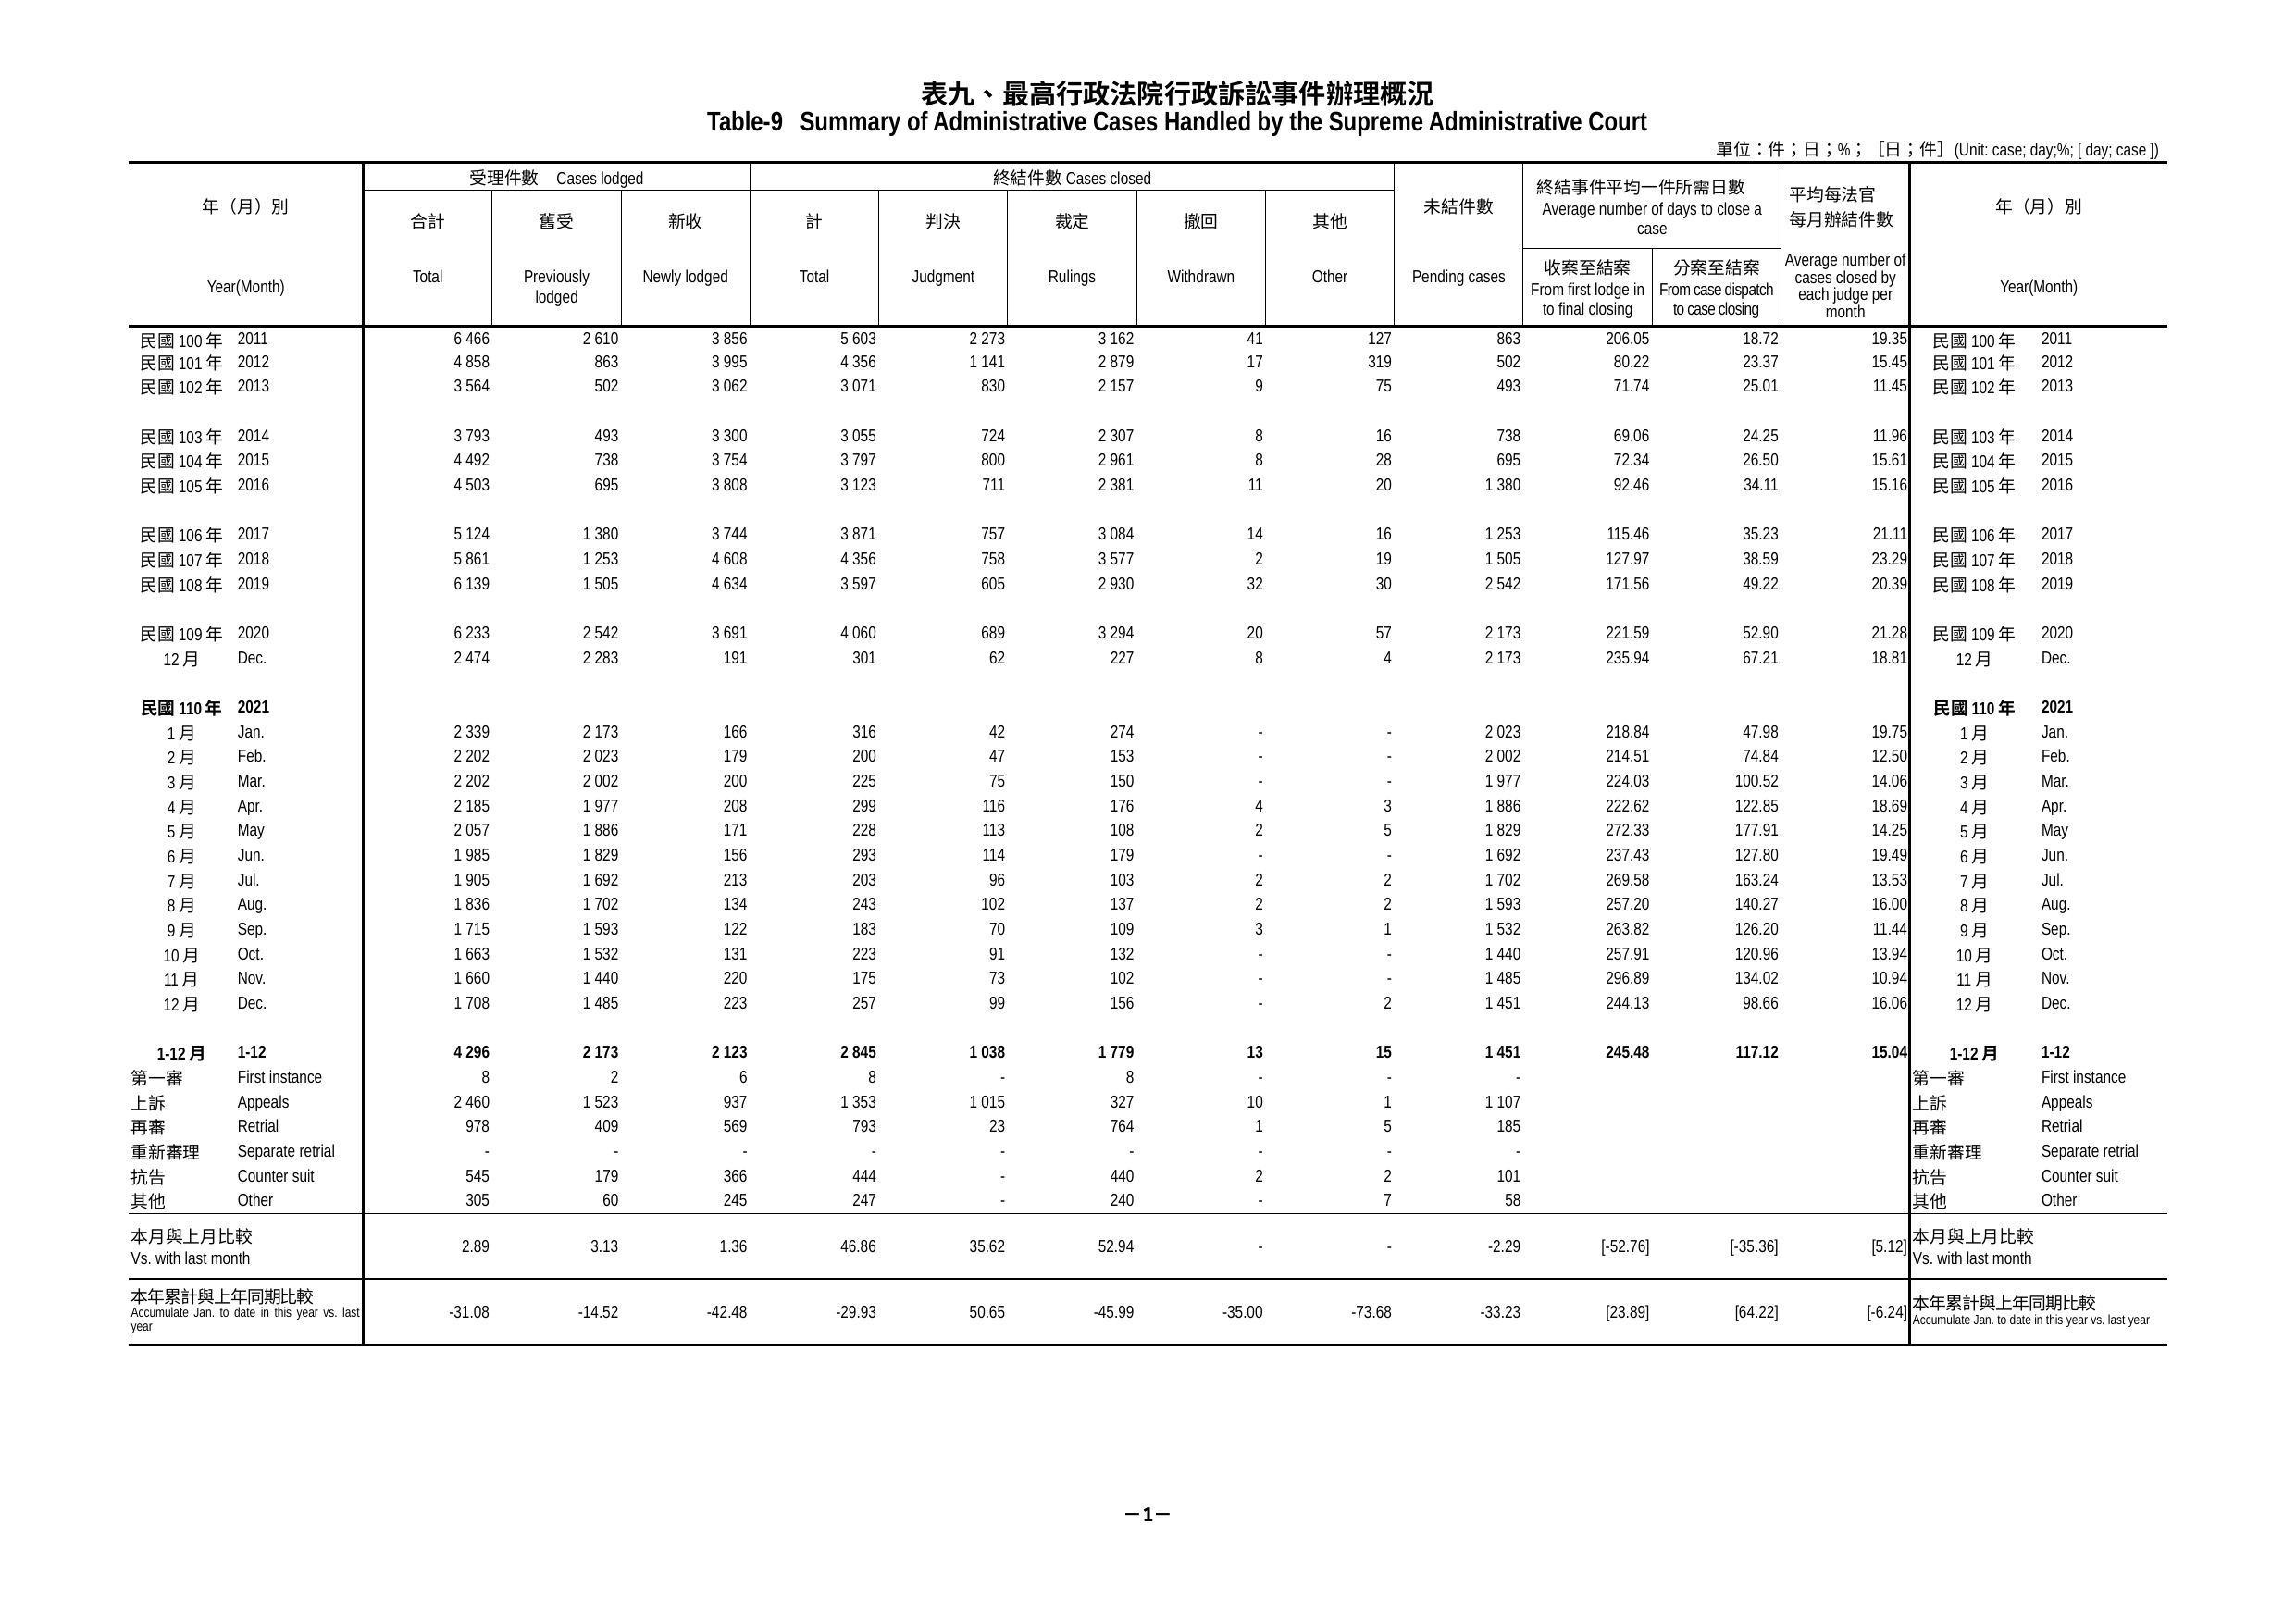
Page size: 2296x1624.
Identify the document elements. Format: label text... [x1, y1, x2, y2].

table_cell 1 829 [492, 843, 621, 867]
table_cell [621, 670, 750, 695]
table_cell Pending cases [1395, 248, 1522, 325]
table_cell 257.91 [1523, 941, 1652, 966]
table_cell 抗告 [129, 1163, 235, 1188]
table_cell 19.49 [1781, 843, 1908, 867]
table_cell Total [365, 248, 491, 325]
table_cell 11.44 [1781, 917, 1908, 941]
table_cell 213 [621, 867, 750, 892]
table_cell 764 [1008, 1114, 1136, 1139]
table_cell 3 871 [750, 522, 878, 547]
table_cell 4 [1136, 793, 1265, 818]
table_cell 18.69 [1781, 793, 1908, 818]
table_cell 8 [1008, 1065, 1136, 1089]
table_cell 2 273 [879, 328, 1008, 349]
table_cell 2 [1136, 1163, 1265, 1188]
table_cell 113 [879, 818, 1008, 843]
table_cell 724 [879, 423, 1008, 448]
table_cell 131 [621, 941, 750, 966]
table_cell 2 057 [365, 818, 492, 843]
table_cell 抗告 [1911, 1163, 2039, 1188]
table_cell - [879, 1163, 1008, 1188]
table_cell 民國105年 [129, 473, 235, 497]
table_cell 1-12 [235, 1040, 362, 1065]
table_cell 11 [1136, 473, 1265, 497]
table_cell [1911, 1015, 2039, 1040]
table_cell 2 002 [1395, 744, 1523, 769]
table_cell 171 [621, 818, 750, 843]
table_cell 3 300 [621, 423, 750, 448]
table_cell 本年累計與上年同期比較 Accumulate Jan. to date in this year vs. last year [129, 1280, 362, 1344]
table_cell 1 692 [1395, 843, 1523, 867]
table_cell 52.94 [1008, 1214, 1136, 1278]
table_cell [1136, 399, 1265, 423]
table_cell 1 985 [365, 843, 492, 867]
table_cell 14.06 [1781, 769, 1908, 793]
table_cell 1 593 [1395, 892, 1523, 917]
table_cell 8月 [129, 892, 235, 917]
table_cell 撤回 [1137, 191, 1265, 248]
table_cell 257 [750, 991, 878, 1015]
table_cell 274 [1008, 719, 1136, 744]
table_cell [235, 596, 362, 621]
table_cell 42 [879, 719, 1008, 744]
table_cell 235.94 [1523, 645, 1652, 670]
table_cell 2016 [235, 473, 362, 497]
table_cell 其他 [1911, 1188, 2039, 1213]
table_cell 19.75 [1781, 719, 1908, 744]
table_cell 1月 [1911, 719, 2039, 744]
table_cell [1008, 497, 1136, 522]
table_cell 2018 [235, 547, 362, 571]
table_cell 101 [1395, 1163, 1523, 1188]
table_cell 1 505 [1395, 547, 1523, 571]
table_cell [492, 596, 621, 621]
table_cell 2016 [2039, 473, 2167, 497]
table_cell 3.13 [492, 1214, 621, 1278]
table_cell 20 [1265, 473, 1395, 497]
table_cell 301 [750, 645, 878, 670]
table_cell 74.84 [1652, 744, 1781, 769]
table_cell [235, 670, 362, 695]
table_cell 73 [879, 966, 1008, 991]
table_cell 132 [1008, 941, 1136, 966]
table_cell Feb. [2039, 744, 2167, 769]
table_cell 2 381 [1008, 473, 1136, 497]
table_cell 140.27 [1652, 892, 1781, 917]
table_cell 179 [621, 744, 750, 769]
table_cell 6 233 [365, 621, 492, 645]
table_cell Oct. [235, 941, 362, 966]
table_cell 7月 [129, 867, 235, 892]
table_cell 民國100年 [129, 328, 235, 349]
table_cell 49.22 [1652, 571, 1781, 596]
table_cell 5月 [129, 818, 235, 843]
table_cell 8 [1136, 448, 1265, 473]
table_cell - [1136, 991, 1265, 1015]
table_cell 4 356 [750, 547, 878, 571]
table_cell 15.61 [1781, 448, 1908, 473]
table_cell - [365, 1139, 492, 1163]
table_cell 214.51 [1523, 744, 1652, 769]
table_cell 2020 [235, 621, 362, 645]
table_cell Counter suit [235, 1163, 362, 1188]
table_cell 108 [1008, 818, 1136, 843]
table_cell 民國105年 [1911, 473, 2039, 497]
table_cell 220 [621, 966, 750, 991]
table_cell 91 [879, 941, 1008, 966]
table_cell 738 [492, 448, 621, 473]
table_cell 545 [365, 1163, 492, 1188]
table_cell 收案至結案 From first lodge in to final closing [1523, 249, 1652, 325]
table_cell 判決 [879, 191, 1007, 248]
table_cell 其他 [1266, 191, 1394, 248]
table_cell Dec. [235, 991, 362, 1015]
table_cell 2 879 [1008, 349, 1136, 374]
table_cell [1781, 1065, 1908, 1089]
table_cell 1 440 [1395, 941, 1523, 966]
table_cell [879, 596, 1008, 621]
table_cell 15.45 [1781, 349, 1908, 374]
table_cell May [235, 818, 362, 843]
table_cell 2017 [2039, 522, 2167, 547]
table_cell 18.81 [1781, 645, 1908, 670]
table_cell 1 451 [1395, 1040, 1523, 1065]
table_cell Dec. [235, 645, 362, 670]
table_cell 3 754 [621, 448, 750, 473]
table_cell [129, 497, 235, 522]
table_cell 134 [621, 892, 750, 917]
table_header 未結件數 [1395, 164, 1522, 248]
text 單位：件；日；%；［日；件］(Unit: case; day;%; [ day; case ]) [137, 136, 2159, 161]
table_cell 8 [750, 1065, 878, 1089]
table_cell Jan. [2039, 719, 2167, 744]
table_cell 本年累計與上年同期比較 Accumulate Jan. to date in this year vs. last year [1911, 1280, 2167, 1344]
table_cell 民國106年 [129, 522, 235, 547]
table_cell [1265, 497, 1395, 522]
table_cell 2014 [235, 423, 362, 448]
table_cell 5月 [1911, 818, 2039, 843]
table_cell 3 691 [621, 621, 750, 645]
table_cell 19.35 [1781, 328, 1908, 349]
table_cell 2 173 [1395, 645, 1523, 670]
table_cell 21.28 [1781, 621, 1908, 645]
table_cell May [2039, 818, 2167, 843]
table_cell [1652, 1065, 1781, 1089]
table_cell [365, 497, 492, 522]
table_cell 1 107 [1395, 1089, 1523, 1114]
table_cell 1 660 [365, 966, 492, 991]
table_cell 民國109年 [1911, 621, 2039, 645]
table_cell 5 124 [365, 522, 492, 547]
table_cell [365, 399, 492, 423]
table_cell 3 793 [365, 423, 492, 448]
table_cell 6月 [1911, 843, 2039, 867]
table_cell 100.52 [1652, 769, 1781, 793]
table_cell [-35.36] [1652, 1214, 1781, 1278]
table_cell Nov. [235, 966, 362, 991]
table_cell 民國110年 [129, 695, 235, 719]
table_cell 6 466 [365, 328, 492, 349]
table_cell 978 [365, 1114, 492, 1139]
table_cell 237.43 [1523, 843, 1652, 867]
table_cell 4 [1265, 645, 1395, 670]
table_cell 民國107年 [1911, 547, 2039, 571]
table_cell [1652, 399, 1781, 423]
table_cell Year(Month) [1911, 248, 2167, 325]
table_cell 34.11 [1652, 473, 1781, 497]
table_cell Jul. [235, 867, 362, 892]
table_cell [-6.24] [1781, 1280, 1908, 1344]
table_cell [1652, 670, 1781, 695]
table_cell 3 995 [621, 349, 750, 374]
table_cell [621, 399, 750, 423]
table_cell Rulings [1008, 248, 1136, 325]
table_cell 605 [879, 571, 1008, 596]
table_cell 2 023 [1395, 719, 1523, 744]
table_cell 8 [365, 1065, 492, 1089]
table_cell 16.06 [1781, 991, 1908, 1015]
table_cell 7月 [1911, 867, 2039, 892]
table_cell [492, 670, 621, 695]
table_cell 9月 [1911, 917, 2039, 941]
table_cell 1 253 [492, 547, 621, 571]
table_cell - [1265, 744, 1395, 769]
table_cell 民國107年 [129, 547, 235, 571]
table_cell 69.06 [1523, 423, 1652, 448]
table_cell 75 [1265, 374, 1395, 399]
table_cell 13.94 [1781, 941, 1908, 966]
table_cell 12月 [129, 991, 235, 1015]
table_cell 合計 [365, 191, 491, 248]
table_cell 243 [750, 892, 878, 917]
table_cell - [1136, 744, 1265, 769]
table_cell 179 [492, 1163, 621, 1188]
table_cell [1265, 695, 1395, 719]
table_cell 2.89 [365, 1214, 492, 1278]
table_cell 502 [1395, 349, 1523, 374]
table_cell [1523, 596, 1652, 621]
table_cell 62 [879, 645, 1008, 670]
table_cell 98.66 [1652, 991, 1781, 1015]
table_cell Appeals [235, 1089, 362, 1114]
table_cell 793 [750, 1114, 878, 1139]
table_cell 200 [621, 769, 750, 793]
table_cell 10月 [1911, 941, 2039, 966]
table_cell 222.62 [1523, 793, 1652, 818]
table_cell 19 [1265, 547, 1395, 571]
table_cell 569 [621, 1114, 750, 1139]
table_cell Other [235, 1188, 362, 1213]
table_cell 1.36 [621, 1214, 750, 1278]
table_cell [1523, 1188, 1652, 1213]
table_cell 18.72 [1652, 328, 1781, 349]
table_cell 20 [1136, 621, 1265, 645]
table_cell 2 474 [365, 645, 492, 670]
table_cell 305 [365, 1188, 492, 1213]
table_cell 2018 [2039, 547, 2167, 571]
table_cell 47 [879, 744, 1008, 769]
table_cell 3 808 [621, 473, 750, 497]
table_cell [1008, 399, 1136, 423]
table_cell 26.50 [1652, 448, 1781, 473]
table_header 終結事件平均一件所需日數 Average number of days to close a case [1523, 164, 1781, 248]
table_cell 1 [1265, 1089, 1395, 1114]
table_cell 4 503 [365, 473, 492, 497]
table_cell [1523, 1089, 1652, 1114]
table_cell 41 [1136, 328, 1265, 349]
table_cell [-52.76] [1523, 1214, 1652, 1278]
table_cell Jan. [235, 719, 362, 744]
table_cell 1 141 [879, 349, 1008, 374]
table_cell [2039, 497, 2167, 522]
table_cell 2 [1265, 867, 1395, 892]
table_cell 1 702 [492, 892, 621, 917]
table_cell Retrial [235, 1114, 362, 1139]
table_cell 20.39 [1781, 571, 1908, 596]
table_cell 2 173 [492, 719, 621, 744]
table_cell 28 [1265, 448, 1395, 473]
table_cell 上訴 [1911, 1089, 2039, 1114]
table_cell 3 [1265, 793, 1395, 818]
table_cell [492, 1015, 621, 1040]
table_cell 民國104年 [1911, 448, 2039, 473]
table_cell -29.93 [750, 1280, 878, 1344]
table_cell 8 [1136, 423, 1265, 448]
table_cell 99 [879, 991, 1008, 1015]
table_cell Other [2039, 1188, 2167, 1213]
table_cell [492, 695, 621, 719]
table_cell [1523, 497, 1652, 522]
table_cell 2 [1136, 892, 1265, 917]
table_cell 民國102年 [1911, 374, 2039, 399]
table_cell - [1265, 769, 1395, 793]
table_cell 116 [879, 793, 1008, 818]
table_cell 2 610 [492, 328, 621, 349]
table_cell 3 294 [1008, 621, 1136, 645]
table_cell [129, 670, 235, 695]
table_cell First instance [235, 1065, 362, 1089]
table_cell -33.23 [1395, 1280, 1523, 1344]
table_cell 179 [1008, 843, 1136, 867]
table_cell 2 123 [621, 1040, 750, 1065]
table_cell 14 [1136, 522, 1265, 547]
table_cell 民國102年 [129, 374, 235, 399]
table_cell 75 [879, 769, 1008, 793]
table_cell 2月 [1911, 744, 2039, 769]
table_cell 1 708 [365, 991, 492, 1015]
table_cell 2 173 [1395, 621, 1523, 645]
table_cell 1 380 [1395, 473, 1523, 497]
table_cell [1781, 497, 1908, 522]
table_cell 191 [621, 645, 750, 670]
table_cell Sep. [235, 917, 362, 941]
table_cell 272.33 [1523, 818, 1652, 843]
table_cell 2 [1136, 867, 1265, 892]
table_cell [1008, 670, 1136, 695]
table_cell Retrial [2039, 1114, 2167, 1139]
table_cell [1781, 1089, 1908, 1114]
table_cell 92.46 [1523, 473, 1652, 497]
table_cell [1523, 1015, 1652, 1040]
table_cell 35.23 [1652, 522, 1781, 547]
table_cell 舊受 [492, 191, 621, 248]
table_cell 23.29 [1781, 547, 1908, 571]
table_cell 3 744 [621, 522, 750, 547]
table_cell 16 [1265, 423, 1395, 448]
table_cell 738 [1395, 423, 1523, 448]
table_cell - [1136, 1139, 1265, 1163]
table_cell 208 [621, 793, 750, 818]
table_cell - [1136, 1188, 1265, 1213]
table_cell 25.01 [1652, 374, 1781, 399]
table_cell - [1136, 769, 1265, 793]
table_cell [2039, 670, 2167, 695]
table_cell 民國103年 [129, 423, 235, 448]
table_cell 695 [1395, 448, 1523, 473]
table_cell 240 [1008, 1188, 1136, 1213]
table_cell 937 [621, 1089, 750, 1114]
table_cell [1652, 1015, 1781, 1040]
table_cell 2017 [235, 522, 362, 547]
table_cell 1 532 [1395, 917, 1523, 941]
table_cell 185 [1395, 1114, 1523, 1139]
table_cell 1 440 [492, 966, 621, 991]
table_cell - [1265, 719, 1395, 744]
table_cell 296.89 [1523, 966, 1652, 991]
table_cell 2013 [2039, 374, 2167, 399]
table_cell - [1008, 1139, 1136, 1163]
table_cell [1523, 1139, 1652, 1163]
table_cell 203 [750, 867, 878, 892]
table_cell [365, 695, 492, 719]
table_cell [621, 596, 750, 621]
table_cell 2 [1136, 818, 1265, 843]
table_cell 2 307 [1008, 423, 1136, 448]
table_cell 127 [1265, 328, 1395, 349]
table_cell 1 380 [492, 522, 621, 547]
table_cell 2019 [235, 571, 362, 596]
table_cell 224.03 [1523, 769, 1652, 793]
table_cell 227 [1008, 645, 1136, 670]
table_cell [1781, 596, 1908, 621]
table_cell 299 [750, 793, 878, 818]
table_cell 5 [1265, 1114, 1395, 1139]
table_cell 2 [1265, 892, 1395, 917]
table_cell 247 [750, 1188, 878, 1213]
table_cell 2020 [2039, 621, 2167, 645]
table_cell [1911, 497, 2039, 522]
table_cell [1265, 670, 1395, 695]
table_cell 民國104年 [129, 448, 235, 473]
table_cell 2 [492, 1065, 621, 1089]
table_cell 再審 [129, 1114, 235, 1139]
table_cell 3 123 [750, 473, 878, 497]
table_cell [235, 1015, 362, 1040]
table_cell [2039, 1015, 2167, 1040]
table_cell 6月 [129, 843, 235, 867]
table_cell -31.08 [365, 1280, 492, 1344]
table_cell 1-12 [2039, 1040, 2167, 1065]
table_cell [1652, 497, 1781, 522]
table_cell 223 [621, 991, 750, 1015]
table_cell 244.13 [1523, 991, 1652, 1015]
table_cell [879, 399, 1008, 423]
table_cell Dec. [2039, 645, 2167, 670]
table_cell 15 [1265, 1040, 1395, 1065]
table_cell - [1136, 1065, 1265, 1089]
table_cell 新收 [622, 191, 750, 248]
table_cell 2 961 [1008, 448, 1136, 473]
table_cell Year(Month) [129, 248, 362, 325]
table_cell [1781, 1139, 1908, 1163]
table_cell [5.12] [1781, 1214, 1908, 1278]
table_cell [2039, 596, 2167, 621]
table_cell 第一審 [1911, 1065, 2039, 1089]
table_cell 50.65 [879, 1280, 1008, 1344]
table_cell 689 [879, 621, 1008, 645]
table_cell [235, 399, 362, 423]
table_cell 32 [1136, 571, 1265, 596]
table_cell Separate retrial [235, 1139, 362, 1163]
table_cell 13 [1136, 1040, 1265, 1065]
table_cell [1395, 695, 1523, 719]
table_header 終結件數Cases closed [751, 164, 1394, 190]
table_cell [1652, 1163, 1781, 1188]
table_cell [1265, 1015, 1395, 1040]
table_cell 重新審理 [129, 1139, 235, 1163]
table_cell 4 858 [365, 349, 492, 374]
table_cell 223 [750, 941, 878, 966]
table_cell [750, 596, 878, 621]
table_cell 24.25 [1652, 423, 1781, 448]
table_cell 2 930 [1008, 571, 1136, 596]
table_cell - [1136, 843, 1265, 867]
table_cell 1-12月 [129, 1040, 235, 1065]
table_cell 127.80 [1652, 843, 1781, 867]
table_cell 711 [879, 473, 1008, 497]
table_cell 1 485 [1395, 966, 1523, 991]
table_cell [365, 1015, 492, 1040]
table_cell [1911, 670, 2039, 695]
table_cell 245.48 [1523, 1040, 1652, 1065]
table_cell 上訴 [129, 1089, 235, 1114]
table_cell 民國101年 [129, 349, 235, 374]
table_cell [1008, 1015, 1136, 1040]
table_cell 1 523 [492, 1089, 621, 1114]
table_cell 1 015 [879, 1089, 1008, 1114]
table_cell 183 [750, 917, 878, 941]
table_cell 15.04 [1781, 1040, 1908, 1065]
table_cell 3 597 [750, 571, 878, 596]
table_cell [1523, 1065, 1652, 1089]
table_cell 1 353 [750, 1089, 878, 1114]
table_cell 3 162 [1008, 328, 1136, 349]
table_cell Withdrawn [1137, 248, 1265, 325]
table_cell 225 [750, 769, 878, 793]
table_cell 166 [621, 719, 750, 744]
table_cell 2 [1136, 547, 1265, 571]
table_cell 96 [879, 867, 1008, 892]
table_cell 109 [1008, 917, 1136, 941]
table_cell [1781, 1114, 1908, 1139]
table_cell [1008, 596, 1136, 621]
table_cell 319 [1265, 349, 1395, 374]
table_cell [492, 497, 621, 522]
table_cell 52.90 [1652, 621, 1781, 645]
table_cell 177.91 [1652, 818, 1781, 843]
table_cell [1781, 1188, 1908, 1213]
table_cell 23.37 [1652, 349, 1781, 374]
table_cell -73.68 [1265, 1280, 1395, 1344]
table_cell 122 [621, 917, 750, 941]
table_cell 再審 [1911, 1114, 2039, 1139]
table_cell 3 062 [621, 374, 750, 399]
table_cell 60 [492, 1188, 621, 1213]
table_cell 13.53 [1781, 867, 1908, 892]
table_cell -14.52 [492, 1280, 621, 1344]
table_cell - [1136, 719, 1265, 744]
table_cell 1 038 [879, 1040, 1008, 1065]
table_cell 1月 [129, 719, 235, 744]
table_cell [1395, 670, 1523, 695]
table_cell 47.98 [1652, 719, 1781, 744]
table_cell [23.89] [1523, 1280, 1652, 1344]
table_cell 409 [492, 1114, 621, 1139]
table_cell [1781, 1163, 1908, 1188]
table_cell 71.74 [1523, 374, 1652, 399]
table_cell 2 339 [365, 719, 492, 744]
table_cell [1652, 1188, 1781, 1213]
table_cell 3 [1136, 917, 1265, 941]
table_cell 4月 [129, 793, 235, 818]
table_cell 115.46 [1523, 522, 1652, 547]
table_cell 1 [1136, 1114, 1265, 1139]
table_cell 12月 [129, 645, 235, 670]
table_cell [1136, 1015, 1265, 1040]
table_cell 民國106年 [1911, 522, 2039, 547]
table_cell 5 [1265, 818, 1395, 843]
table_cell Newly lodged [622, 248, 750, 325]
table_cell 3 071 [750, 374, 878, 399]
table_cell 863 [1395, 328, 1523, 349]
table_cell [750, 695, 878, 719]
table_cell [1652, 1114, 1781, 1139]
table_cell 102 [1008, 966, 1136, 991]
table_header 年（月）別 [129, 164, 362, 248]
table_cell Other [1266, 248, 1394, 325]
table_cell 218.84 [1523, 719, 1652, 744]
table_cell 440 [1008, 1163, 1136, 1188]
table_cell Average number of cases closed by each judge per month [1781, 248, 1908, 325]
table_cell - [1136, 966, 1265, 991]
table_cell [1911, 596, 2039, 621]
table_cell 1 451 [1395, 991, 1523, 1015]
table_cell [879, 1015, 1008, 1040]
table_cell 2 [1265, 1163, 1395, 1188]
table_cell 263.82 [1523, 917, 1652, 941]
table_cell [1008, 695, 1136, 719]
table_cell 3 797 [750, 448, 878, 473]
table_cell [1523, 695, 1652, 719]
table_cell 4月 [1911, 793, 2039, 818]
table_cell 2 542 [1395, 571, 1523, 596]
table_cell 第一審 [129, 1065, 235, 1089]
table_cell Judgment [879, 248, 1007, 325]
table_cell 117.12 [1652, 1040, 1781, 1065]
table_header 平均每法官 每月辦結件數 [1781, 164, 1908, 248]
table_cell - [879, 1139, 1008, 1163]
table_cell [1265, 399, 1395, 423]
table_cell Sep. [2039, 917, 2167, 941]
table_cell 137 [1008, 892, 1136, 917]
table_cell 12.50 [1781, 744, 1908, 769]
table_cell Jul. [2039, 867, 2167, 892]
table_cell 1-12月 [1911, 1040, 2039, 1065]
table_cell Aug. [2039, 892, 2167, 917]
table_cell [129, 596, 235, 621]
table_cell 3 055 [750, 423, 878, 448]
table_cell 3 577 [1008, 547, 1136, 571]
table_cell 10月 [129, 941, 235, 966]
table_cell 1 532 [492, 941, 621, 966]
table_cell 120.96 [1652, 941, 1781, 966]
table_cell 4 634 [621, 571, 750, 596]
table_cell 6 139 [365, 571, 492, 596]
table_cell 206.05 [1523, 328, 1652, 349]
table_cell 4 296 [365, 1040, 492, 1065]
table_cell - [1136, 941, 1265, 966]
table_cell 其他 [129, 1188, 235, 1213]
table_cell Previously lodged [492, 248, 621, 325]
table_cell 2 185 [365, 793, 492, 818]
table_cell 12月 [1911, 645, 2039, 670]
table_cell 316 [750, 719, 878, 744]
table_cell 46.86 [750, 1214, 878, 1278]
table_cell 30 [1265, 571, 1395, 596]
table_cell 493 [1395, 374, 1523, 399]
table_cell Separate retrial [2039, 1139, 2167, 1163]
table_cell [1781, 1015, 1908, 1040]
table_cell [621, 497, 750, 522]
table_cell [365, 596, 492, 621]
table_cell 民國108年 [1911, 571, 2039, 596]
table_cell 1 886 [492, 818, 621, 843]
table_cell 10 [1136, 1089, 1265, 1114]
table_cell [1652, 1139, 1781, 1163]
table_cell 150 [1008, 769, 1136, 793]
table_cell 156 [1008, 991, 1136, 1015]
table_cell [879, 695, 1008, 719]
table_cell 695 [492, 473, 621, 497]
table_cell 1 [1265, 917, 1395, 941]
table_cell - [1395, 1065, 1523, 1089]
table_cell 502 [492, 374, 621, 399]
table_cell 2 202 [365, 744, 492, 769]
table_cell 2 173 [492, 1040, 621, 1065]
table_cell 2 157 [1008, 374, 1136, 399]
table_cell 8 [1136, 645, 1265, 670]
table_cell 2 283 [492, 645, 621, 670]
table_cell 800 [879, 448, 1008, 473]
table_cell 民國110年 [1911, 695, 2039, 719]
table_cell Feb. [235, 744, 362, 769]
table_cell - [1265, 843, 1395, 867]
table_cell 14.25 [1781, 818, 1908, 843]
table_cell 2月 [129, 744, 235, 769]
table_cell 2019 [2039, 571, 2167, 596]
table_cell - [750, 1139, 878, 1163]
table_cell 1 977 [1395, 769, 1523, 793]
table_cell 257.20 [1523, 892, 1652, 917]
table_cell 1 702 [1395, 867, 1523, 892]
table_cell 2021 [235, 695, 362, 719]
table_cell [750, 399, 878, 423]
table_cell 1 779 [1008, 1040, 1136, 1065]
table_cell 122.85 [1652, 793, 1781, 818]
table_cell [1395, 1015, 1523, 1040]
table_cell Aug. [235, 892, 362, 917]
table_cell 民國101年 [1911, 349, 2039, 374]
table_cell 9 [1136, 374, 1265, 399]
table_cell Counter suit [2039, 1163, 2167, 1188]
table_cell Oct. [2039, 941, 2167, 966]
table_cell Total [751, 248, 878, 325]
table_cell 11.45 [1781, 374, 1908, 399]
table_cell - [1265, 1065, 1395, 1089]
table_cell 4 492 [365, 448, 492, 473]
table_cell [1781, 670, 1908, 695]
table_cell 2015 [235, 448, 362, 473]
table_cell 863 [492, 349, 621, 374]
table_cell Dec. [2039, 991, 2167, 1015]
table_cell 4 356 [750, 349, 878, 374]
table_cell 757 [879, 522, 1008, 547]
table_cell 38.59 [1652, 547, 1781, 571]
table_cell 758 [879, 547, 1008, 571]
table_cell [1781, 399, 1908, 423]
table_cell 35.62 [879, 1214, 1008, 1278]
table_cell 4 608 [621, 547, 750, 571]
table_cell [235, 497, 362, 522]
table_cell - [879, 1065, 1008, 1089]
table_cell 6 [621, 1065, 750, 1089]
table_cell 2012 [235, 349, 362, 374]
table_cell 分案至結案 From case dispatch to case closing [1653, 249, 1781, 325]
table_cell 民國103年 [1911, 423, 2039, 448]
table_cell 2021 [2039, 695, 2167, 719]
table_cell 1 505 [492, 571, 621, 596]
table_cell 本月與上月比較 Vs. with last month [1911, 1214, 2167, 1278]
table_cell -2.29 [1395, 1214, 1523, 1278]
table_cell 21.11 [1781, 522, 1908, 547]
table_cell 4 060 [750, 621, 878, 645]
table_cell 245 [621, 1188, 750, 1213]
table_cell 11.96 [1781, 423, 1908, 448]
table_cell 2013 [235, 374, 362, 399]
table_cell [1652, 596, 1781, 621]
table_cell [1136, 670, 1265, 695]
table_cell 2 [1265, 991, 1395, 1015]
table_cell 175 [750, 966, 878, 991]
table_cell 2 023 [492, 744, 621, 769]
table_cell [2039, 399, 2167, 423]
table_cell 72.34 [1523, 448, 1652, 473]
table_cell 269.58 [1523, 867, 1652, 892]
table_cell - [1265, 1139, 1395, 1163]
table_cell 2012 [2039, 349, 2167, 374]
table_cell 2 002 [492, 769, 621, 793]
table_cell [1523, 1163, 1652, 1188]
table_cell 1 977 [492, 793, 621, 818]
table_cell 134.02 [1652, 966, 1781, 991]
table_cell - [1395, 1139, 1523, 1163]
table_cell 126.20 [1652, 917, 1781, 941]
table_cell 3月 [129, 769, 235, 793]
table_cell 1 836 [365, 892, 492, 917]
table_cell [879, 670, 1008, 695]
table_cell 102 [879, 892, 1008, 917]
table_cell 重新審理 [1911, 1139, 2039, 1163]
table_cell Appeals [2039, 1089, 2167, 1114]
table_cell - [879, 1188, 1008, 1213]
table_cell [621, 695, 750, 719]
table_cell 民國109年 [129, 621, 235, 645]
table_cell 16 [1265, 522, 1395, 547]
table_cell [1395, 596, 1523, 621]
table_cell 2 202 [365, 769, 492, 793]
table_cell 171.56 [1523, 571, 1652, 596]
table_cell - [492, 1139, 621, 1163]
table_cell [1265, 596, 1395, 621]
table_cell Jun. [2039, 843, 2167, 867]
table_cell 200 [750, 744, 878, 769]
table_cell 本月與上月比較 Vs. with last month [129, 1214, 362, 1278]
table_cell 裁定 [1008, 191, 1136, 248]
table_cell [365, 670, 492, 695]
table_cell 127.97 [1523, 547, 1652, 571]
table_cell -42.48 [621, 1280, 750, 1344]
table_cell 2015 [2039, 448, 2167, 473]
table_cell Apr. [2039, 793, 2167, 818]
table_cell Apr. [235, 793, 362, 818]
table_cell Jun. [235, 843, 362, 867]
table_cell 9月 [129, 917, 235, 941]
table_cell 3 856 [621, 328, 750, 349]
table_cell 327 [1008, 1089, 1136, 1114]
table_cell 2014 [2039, 423, 2167, 448]
table_cell 57 [1265, 621, 1395, 645]
table_cell 366 [621, 1163, 750, 1188]
table_cell 70 [879, 917, 1008, 941]
table_cell 7 [1265, 1188, 1395, 1213]
table_cell [1136, 695, 1265, 719]
table_cell - [1265, 941, 1395, 966]
table_cell [1781, 695, 1908, 719]
table_cell 1 715 [365, 917, 492, 941]
table_cell 2 845 [750, 1040, 878, 1065]
text 表九、最高行政法院行政訴訟事件辦理概況 Table-9 Summary of Administrative Cases Handled by the Supreme Administrative Court [192, 82, 2164, 136]
table_cell 1 829 [1395, 818, 1523, 843]
table_cell [1523, 1114, 1652, 1139]
table_cell 114 [879, 843, 1008, 867]
table_cell 67.21 [1652, 645, 1781, 670]
table_cell 3 084 [1008, 522, 1136, 547]
table_cell 3月 [1911, 769, 2039, 793]
table_cell -45.99 [1008, 1280, 1136, 1344]
table_cell 1 593 [492, 917, 621, 941]
table_cell 15.16 [1781, 473, 1908, 497]
table_cell [1395, 497, 1523, 522]
table_cell 156 [621, 843, 750, 867]
table_cell 11月 [129, 966, 235, 991]
table_cell 10.94 [1781, 966, 1908, 991]
table_cell - [621, 1139, 750, 1163]
table_cell 1 886 [1395, 793, 1523, 818]
table_cell 計 [751, 191, 878, 248]
table_cell [1136, 497, 1265, 522]
table_cell 8月 [1911, 892, 2039, 917]
table_cell 163.24 [1652, 867, 1781, 892]
table_cell 1 663 [365, 941, 492, 966]
table_cell [879, 497, 1008, 522]
table_cell Mar. [2039, 769, 2167, 793]
table_cell [1911, 399, 2039, 423]
table_cell 2 542 [492, 621, 621, 645]
table_cell 444 [750, 1163, 878, 1188]
table_cell -35.00 [1136, 1280, 1265, 1344]
table_cell 1 253 [1395, 522, 1523, 547]
table_cell 2011 [2039, 328, 2167, 349]
table_cell [1652, 1089, 1781, 1114]
table_cell [492, 399, 621, 423]
table_cell - [1265, 1214, 1395, 1278]
table_cell 17 [1136, 349, 1265, 374]
table_cell 228 [750, 818, 878, 843]
table_cell [750, 670, 878, 695]
table_cell 221.59 [1523, 621, 1652, 645]
table_cell [1395, 399, 1523, 423]
table_cell 民國100年 [1911, 328, 2039, 349]
table_cell [1652, 695, 1781, 719]
table_cell 176 [1008, 793, 1136, 818]
table_cell [129, 1015, 235, 1040]
table_cell 153 [1008, 744, 1136, 769]
table_cell 民國108年 [129, 571, 235, 596]
table_cell First instance [2039, 1065, 2167, 1089]
table_header 受理件數 Cases lodged [365, 164, 750, 190]
table_cell [64.22] [1652, 1280, 1781, 1344]
table_cell 2011 [235, 328, 362, 349]
table_cell Nov. [2039, 966, 2167, 991]
table_cell 1 485 [492, 991, 621, 1015]
table_cell 830 [879, 374, 1008, 399]
table_cell 5 861 [365, 547, 492, 571]
table_cell 5 603 [750, 328, 878, 349]
table_cell [750, 497, 878, 522]
table_cell 493 [492, 423, 621, 448]
table_cell [129, 399, 235, 423]
table_cell 16.00 [1781, 892, 1908, 917]
table_header 年（月）別 [1911, 164, 2167, 248]
table_cell 293 [750, 843, 878, 867]
table_cell 2 460 [365, 1089, 492, 1114]
table_cell 58 [1395, 1188, 1523, 1213]
table_cell 3 564 [365, 374, 492, 399]
table_cell 12月 [1911, 991, 2039, 1015]
table_cell [1136, 596, 1265, 621]
table_cell [621, 1015, 750, 1040]
table_cell [750, 1015, 878, 1040]
table_cell 23 [879, 1114, 1008, 1139]
table_cell [1523, 670, 1652, 695]
table_cell - [1136, 1214, 1265, 1278]
table_cell 11月 [1911, 966, 2039, 991]
table_cell - [1265, 966, 1395, 991]
table_cell 103 [1008, 867, 1136, 892]
table_cell 1 905 [365, 867, 492, 892]
table_cell 80.22 [1523, 349, 1652, 374]
table_cell [1523, 399, 1652, 423]
table_cell Mar. [235, 769, 362, 793]
table_cell 1 692 [492, 867, 621, 892]
